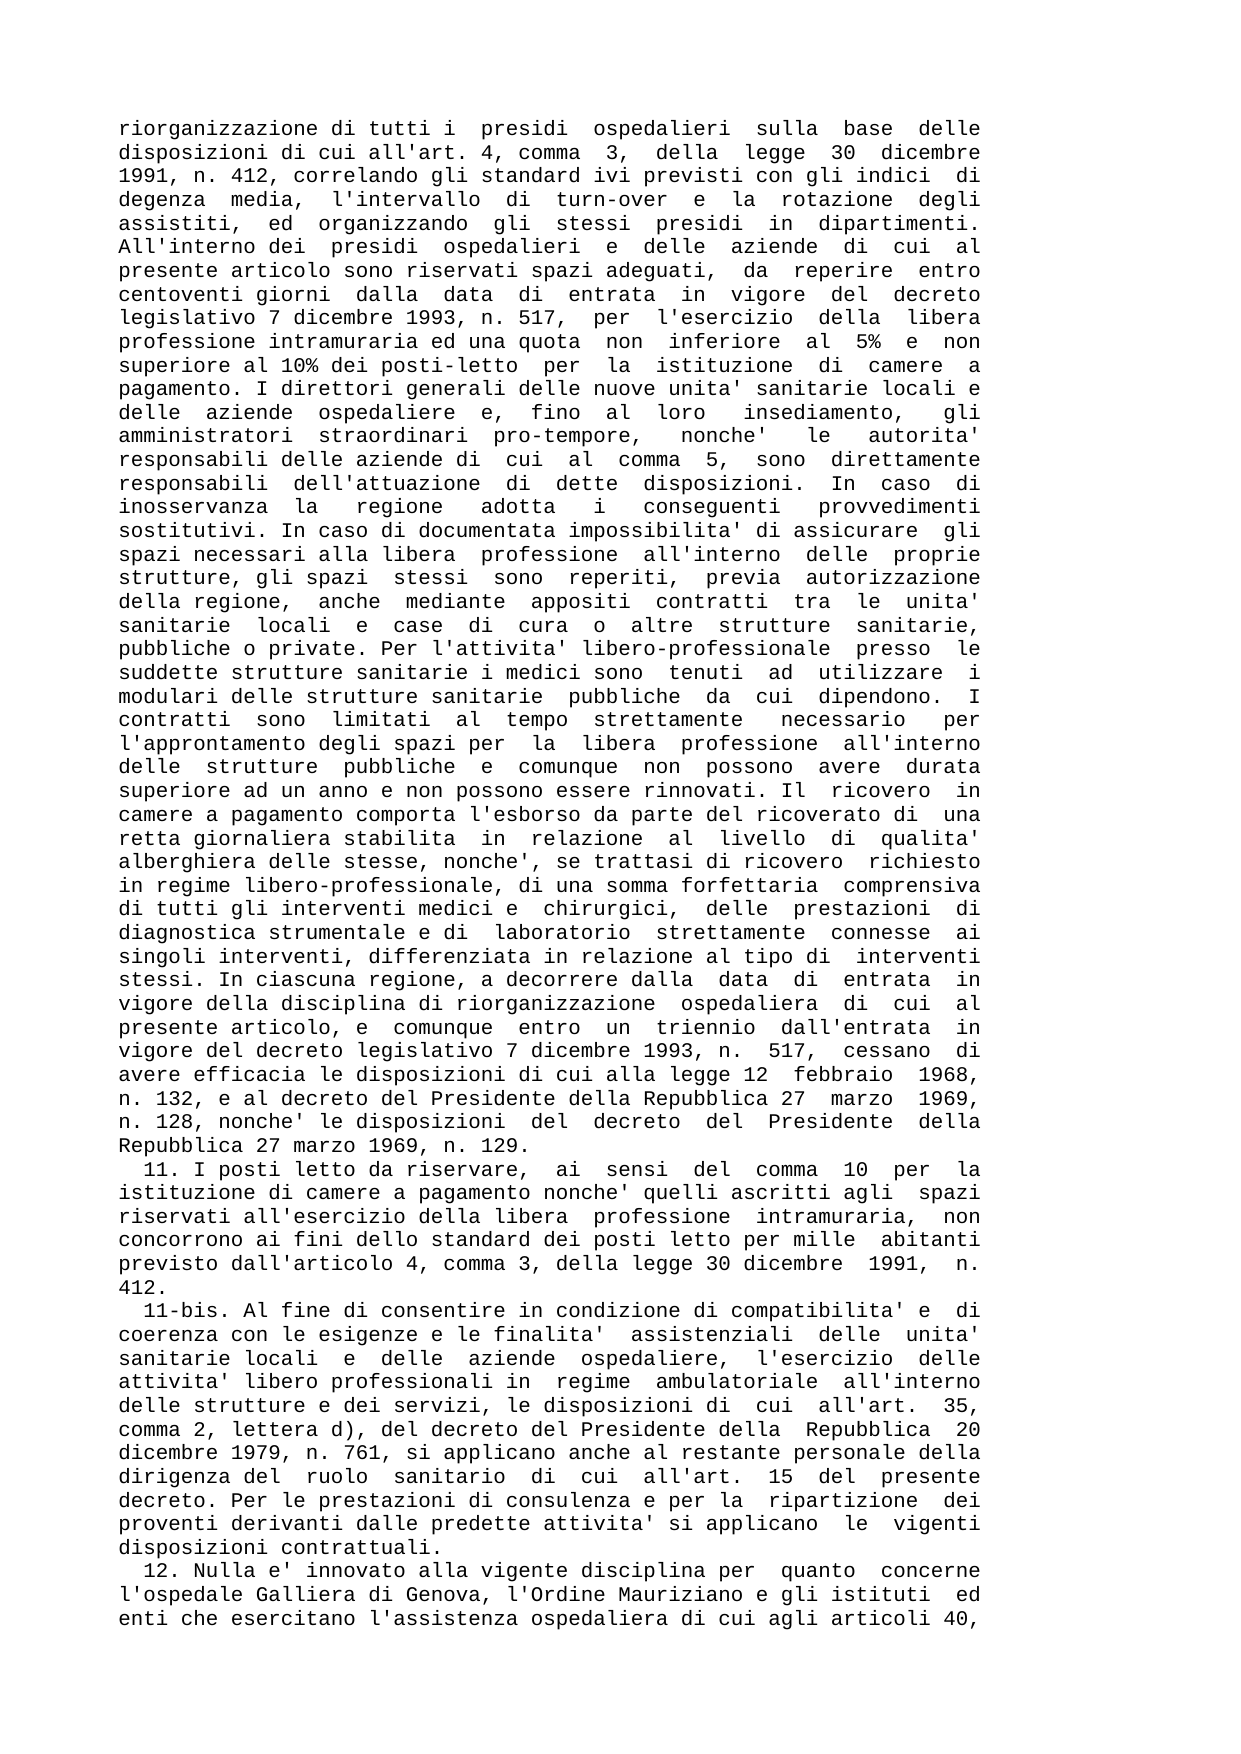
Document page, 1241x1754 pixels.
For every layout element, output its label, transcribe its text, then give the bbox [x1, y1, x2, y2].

text istituzione di camere a pagamento nonche' quelli ascritti agli spazi [118, 1182, 1122, 1206]
text singoli interventi, differenziata in relazione al tipo di interventi [118, 946, 1122, 969]
text in regime libero-professionale, di una somma forfettaria comprensiva [118, 875, 1122, 898]
text l'ospedale Galliera di Genova, l'Ordine Mauriziano e gli istituti ed [118, 1584, 1122, 1608]
text pagamento. I direttori generali delle nuove unita' sanitarie locali e [118, 378, 1122, 402]
text assistiti, ed organizzando gli stessi presidi in dipartimenti. [118, 213, 1122, 236]
text proventi derivanti dalle predette attivita' si applicano le vigenti [118, 1513, 1122, 1537]
text superiore ad un anno e non possono essere rinnovati. Il ricovero in [118, 780, 1122, 804]
text centoventi giorni dalla data di entrata in vigore del decreto [118, 284, 1122, 307]
text superiore al 10% dei posti-letto per la istituzione di camere a [118, 354, 1122, 378]
text delle strutture pubbliche e comunque non possono avere durata [118, 757, 1122, 780]
text sanitarie locali e case di cura o altre strutture sanitarie, [118, 615, 1122, 638]
text 11. I posti letto da riservare, ai sensi del comma 10 per la [118, 1158, 1122, 1182]
text decreto. Per le prestazioni di consulenza e per la ripartizione dei [118, 1489, 1122, 1513]
text dirigenza del ruolo sanitario di cui all'art. 15 del presente [118, 1466, 1122, 1489]
text attivita' libero professionali in regime ambulatoriale all'interno [118, 1371, 1122, 1395]
text 11-bis. Al fine di consentire in condizione di compatibilita' e di [118, 1300, 1122, 1324]
text di tutti gli interventi medici e chirurgici, delle prestazioni di [118, 898, 1122, 922]
text dicembre 1979, n. 761, si applicano anche al restante personale della [118, 1442, 1122, 1466]
text delle aziende ospedaliere e, fino al loro insediamento, gli [118, 402, 1122, 426]
text n. 128, nonche' le disposizioni del decreto del Presidente della [118, 1111, 1122, 1135]
text suddette strutture sanitarie i medici sono tenuti ad utilizzare i [118, 662, 1122, 686]
text degenza media, l'intervallo di turn-over e la rotazione degli [118, 189, 1122, 213]
text responsabili dell'attuazione di dette disposizioni. In caso di [118, 473, 1122, 496]
text presente articolo sono riservati spazi adeguati, da reperire entro [118, 260, 1122, 284]
text previsto dall'articolo 4, comma 3, della legge 30 dicembre 1991, n. [118, 1253, 1122, 1277]
text pubbliche o private. Per l'attivita' libero-professionale presso le [118, 638, 1122, 662]
text vigore della disciplina di riorganizzazione ospedaliera di cui al [118, 993, 1122, 1017]
text avere efficacia le disposizioni di cui alla legge 12 febbraio 1968, [118, 1064, 1122, 1088]
text vigore del decreto legislativo 7 dicembre 1993, n. 517, cessano di [118, 1040, 1122, 1064]
text spazi necessari alla libera professione all'interno delle proprie [118, 544, 1122, 567]
text alberghiera delle stesse, nonche', se trattasi di ricovero richiesto [118, 851, 1122, 875]
text stessi. In ciascuna regione, a decorrere dalla data di entrata in [118, 969, 1122, 993]
text n. 132, e al decreto del Presidente della Repubblica 27 marzo 1969, [118, 1088, 1122, 1111]
text camere a pagamento comporta l'esborso da parte del ricoverato di una [118, 804, 1122, 827]
text comma 2, lettera d), del decreto del Presidente della Repubblica 20 [118, 1419, 1122, 1442]
text 1991, n. 412, correlando gli standard ivi previsti con gli indici di [118, 165, 1122, 189]
text concorrono ai fini dello standard dei posti letto per mille abitanti [118, 1229, 1122, 1253]
text 412. [118, 1277, 1122, 1300]
text professione intramuraria ed una quota non inferiore al 5% e non [118, 331, 1122, 354]
text sanitarie locali e delle aziende ospedaliere, l'esercizio delle [118, 1348, 1122, 1371]
text Repubblica 27 marzo 1969, n. 129. [118, 1135, 1122, 1158]
text All'interno dei presidi ospedalieri e delle aziende di cui al [118, 236, 1122, 260]
text enti che esercitano l'assistenza ospedaliera di cui agli articoli 40, [118, 1608, 1122, 1631]
text legislativo 7 dicembre 1993, n. 517, per l'esercizio della libera [118, 307, 1122, 331]
text l'approntamento degli spazi per la libera professione all'interno [118, 733, 1122, 757]
text strutture, gli spazi stessi sono reperiti, previa autorizzazione [118, 567, 1122, 591]
text retta giornaliera stabilita in relazione al livello di qualita' [118, 827, 1122, 851]
text responsabili delle aziende di cui al comma 5, sono direttamente [118, 449, 1122, 473]
text presente articolo, e comunque entro un triennio dall'entrata in [118, 1017, 1122, 1040]
text riorganizzazione di tutti i presidi ospedalieri sulla base delle [118, 118, 1122, 142]
text della regione, anche mediante appositi contratti tra le unita' [118, 591, 1122, 615]
text delle strutture e dei servizi, le disposizioni di cui all'art. 35, [118, 1395, 1122, 1419]
text sostitutivi. In caso di documentata impossibilita' di assicurare gli [118, 520, 1122, 544]
text inosservanza la regione adotta i conseguenti provvedimenti [118, 496, 1122, 520]
text disposizioni di cui all'art. 4, comma 3, della legge 30 dicembre [118, 142, 1122, 165]
text coerenza con le esigenze e le finalita' assistenziali delle unita' [118, 1324, 1122, 1348]
text riservati all'esercizio della libera professione intramuraria, non [118, 1206, 1122, 1229]
text diagnostica strumentale e di laboratorio strettamente connesse ai [118, 922, 1122, 946]
text disposizioni contrattuali. [118, 1537, 1122, 1561]
text contratti sono limitati al tempo strettamente necessario per [118, 709, 1122, 733]
text modulari delle strutture sanitarie pubbliche da cui dipendono. I [118, 686, 1122, 709]
text amministratori straordinari pro-tempore, nonche' le autorita' [118, 426, 1122, 449]
text 12. Nulla e' innovato alla vigente disciplina per quanto concerne [118, 1561, 1122, 1584]
